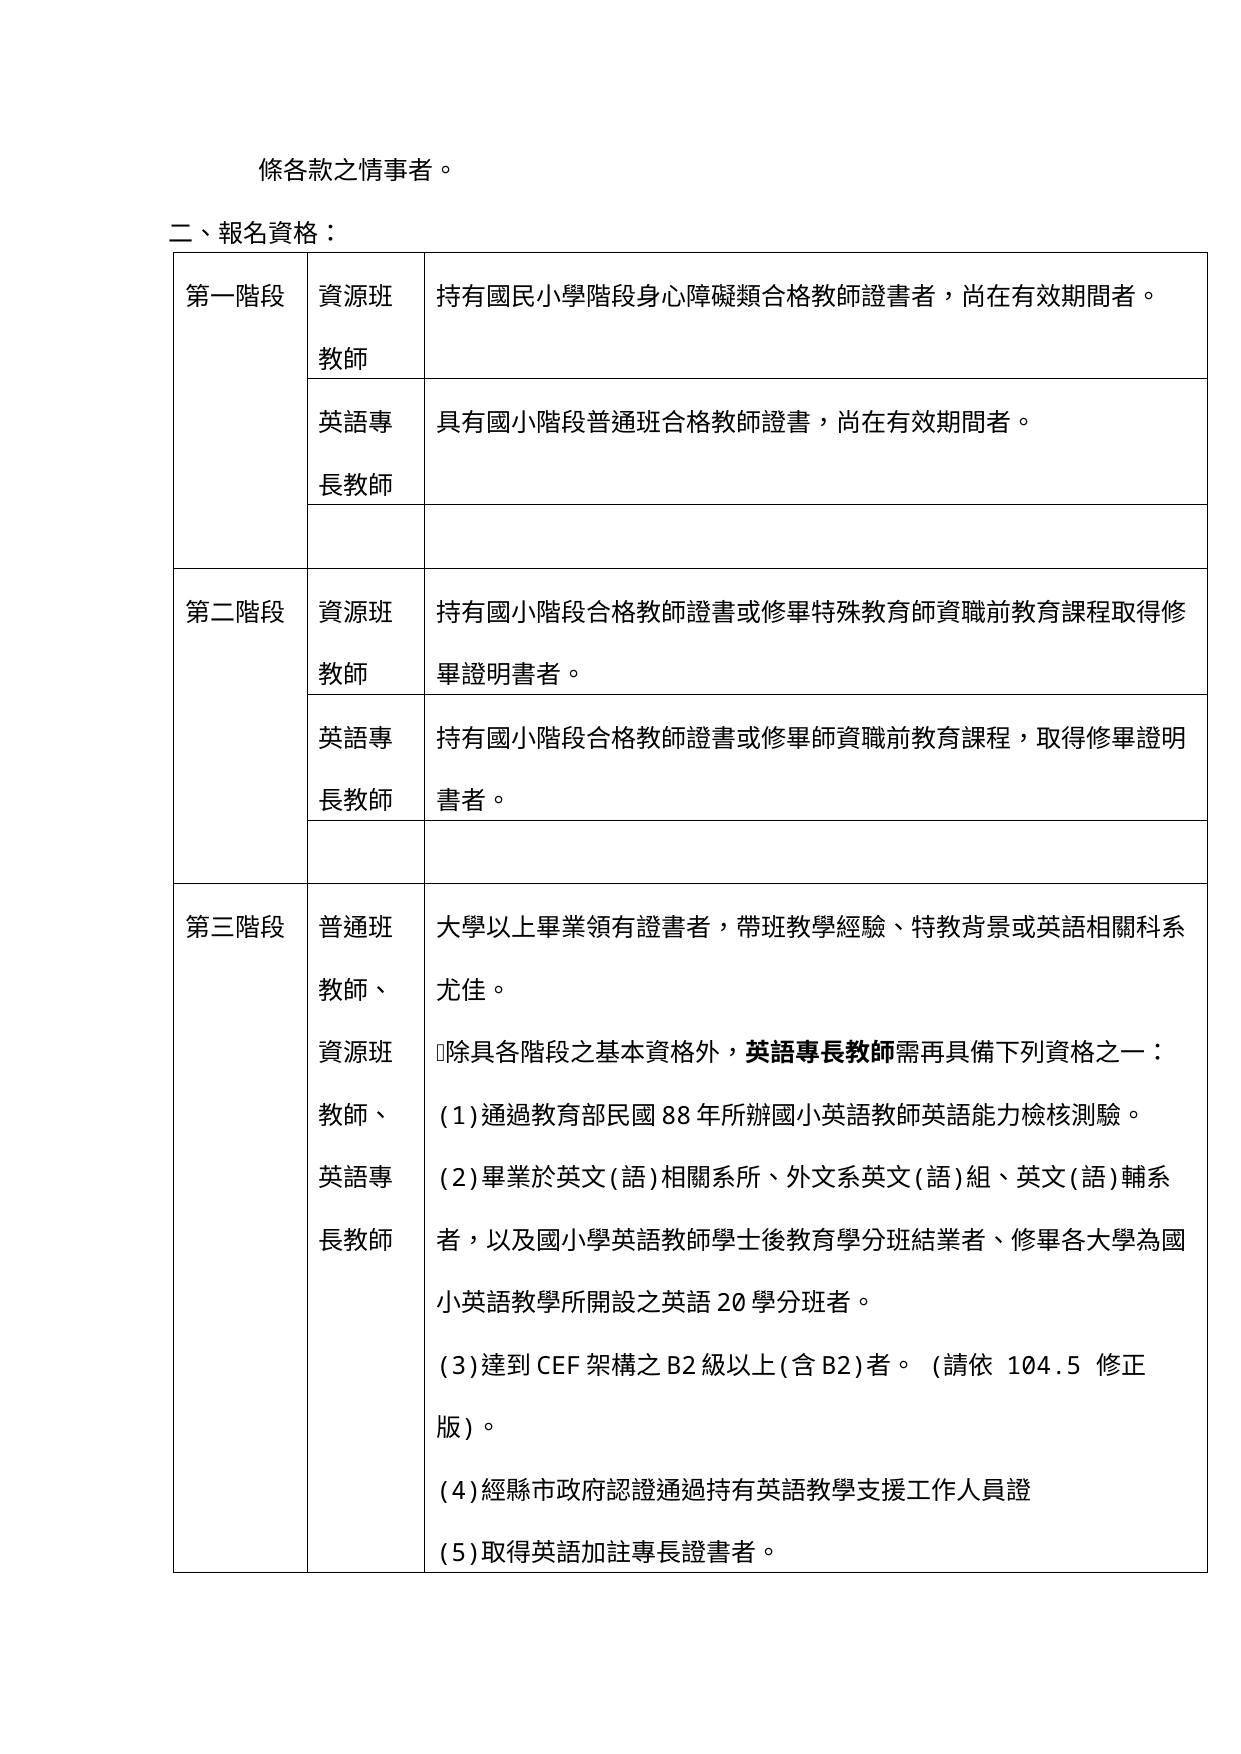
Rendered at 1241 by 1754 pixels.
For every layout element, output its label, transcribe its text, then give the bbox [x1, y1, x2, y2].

table_cell 普通班教師、 資源班教師、 英語專長教師 [308, 884, 424, 1572]
table_cell [425, 505, 1207, 568]
table_cell 具有國小階段普通班合格教師證書，尚在有效期間者。 [425, 379, 1207, 504]
table_cell 第二階段 [174, 569, 307, 883]
table_cell 英語專長教師 [308, 379, 424, 504]
table_header 持有國民小學階段身心障礙類合格教師證書者，尚在有效期間者。 [425, 253, 1207, 378]
table_header 資源班教師 [308, 253, 424, 378]
table_header 第一階段 [174, 253, 307, 568]
table_cell 持有國小階段合格教師證書或修畢師資職前教育課程，取得修畢證明書者。 [425, 695, 1207, 820]
table_cell 持有國小階段合格教師證書或修畢特殊教育師資職前教育課程取得修畢證明書者。 [425, 569, 1207, 694]
table_cell 英語專長教師 [308, 695, 424, 820]
text 條各款之情事者。 [183, 127, 1122, 189]
text 二、報名資格： [168, 189, 1122, 252]
table_cell [308, 505, 424, 568]
table_cell [308, 821, 424, 883]
table_cell 第三階段 [174, 884, 307, 1572]
table_cell 大學以上畢業領有證書者，帶班教學經驗、特教背景或英語相關科系尤佳。 除具各階段之基本資格外，英語專長教師需再具備下列資格之一： (1)通過教育部民國88年所辦國小英語教師英語能力檢核測驗。 (2)畢業於英文(語)相關系所、外文系英文(語)組、英文(語)輔系者，以及國小學英語教師學士後教育學分班結業者、修畢各大學為國小英語教學所開設之英語20學分班者。 (3)達到CEF架構之B2級以上(含B2)者。 (請依 104.5 修正版)。 (4)經縣市政府認證通過持有英語教學支援工作人員證 (5)取得英語加註專長證書者。 [425, 884, 1207, 1572]
table_cell [425, 821, 1207, 883]
table_cell 資源班教師 [308, 569, 424, 694]
